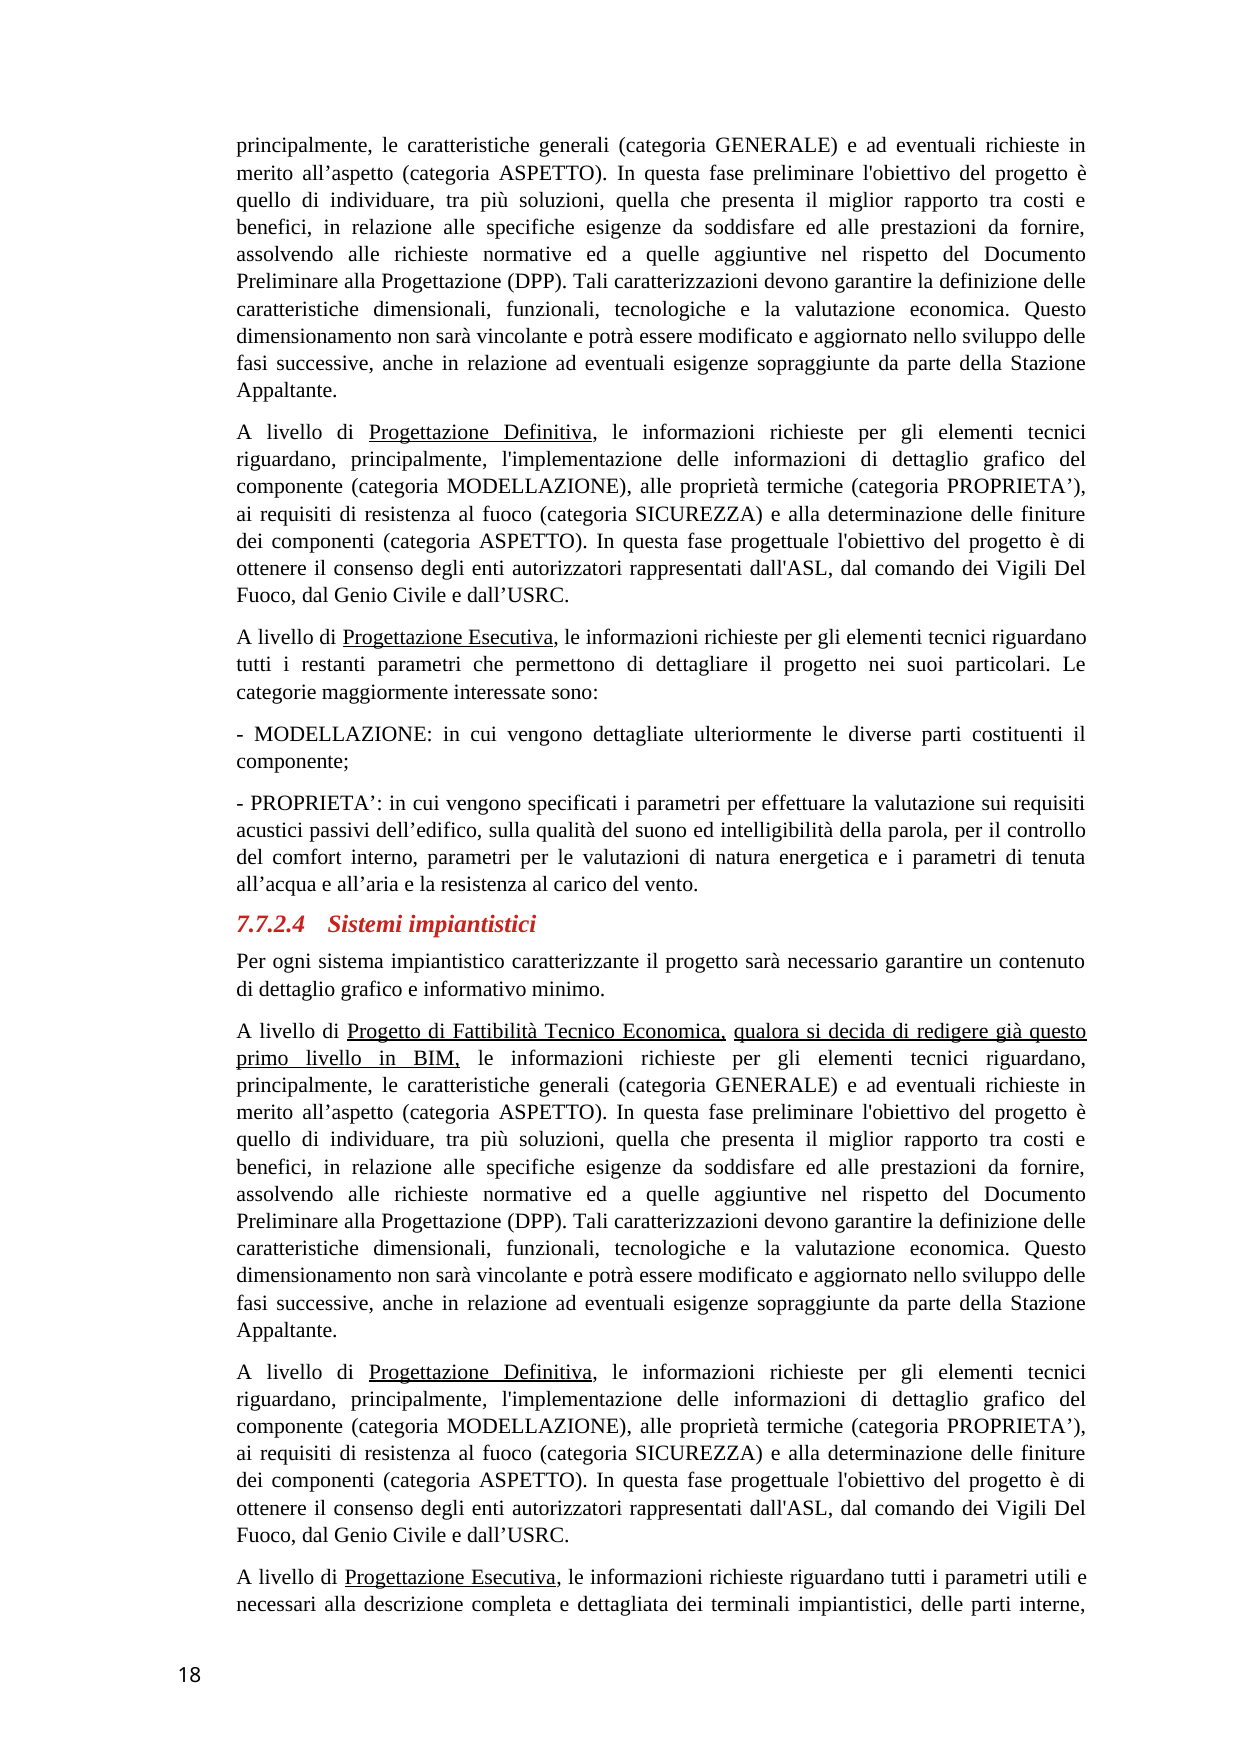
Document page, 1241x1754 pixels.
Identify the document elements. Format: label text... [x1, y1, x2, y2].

text principalmente, le caratteristiche generali (categoria GENERALE) e ad eventuali richieste in merito all’aspetto (categoria ASPETTO). In questa fase preliminare l'obiettivo del progetto è quello di individuare, tra più soluzioni, quella che presenta il miglior rapporto tra costi e benefici, in relazione alle specifiche esigenze da soddisfare ed alle prestazioni da fornire, assolvendo alle richieste normative ed a quelle aggiuntive nel rispetto del Documento Preliminare alla Progettazione (DPP). Tali caratterizzazioni devono garantire la definizione delle caratteristiche dimensionali, funzionali, tecnologiche e la valutazione economica. Questo dimensionamento non sarà vincolante e potrà essere modificato e aggiornato nello sviluppo delle fasi successive, anche in relazione ad eventuali esigenze sopraggiunte da parte della Stazione Appaltante. [236, 132, 1087, 402]
text A livello di Progettazione Esecutiva, le informazioni richieste riguardano tutti i parametri utili e necessari alla descrizione completa e dettagliata dei terminali impiantistici, delle parti interne, [236, 1564, 1087, 1616]
text - MODELLAZIONE: in cui vengono dettagliate ulteriormente le diverse parti costituenti il componente; [236, 721, 1087, 773]
text Per ogni sistema impiantistico caratterizzante il progetto sarà necessario garantire un contenuto di dettaglio grafico e informativo minimo. [236, 948, 1087, 1001]
text A livello di Progettazione Definitiva, le informazioni richieste per gli elementi tecnici riguardano, principalmente, l'implementazione delle informazioni di dettaglio grafico del componente (categoria MODELLAZIONE), alle proprietà termiche (categoria PROPRIETA’), ai requisiti di resistenza al fuoco (categoria SICUREZZA) e alla determinazione delle finiture dei componenti (categoria ASPETTO). In questa fase progettuale l'obiettivo del progetto è di ottenere il consenso degli enti autorizzatori rappresentati dall'ASL, dal comando dei Vigili Del Fuoco, dal Genio Civile e dall’USRC. [236, 419, 1087, 607]
text - PROPRIETA’: in cui vengono specificati i parametri per effettuare la valutazione sui requisiti acustici passivi dell’edifico, sulla qualità del suono ed intelligibilità della parola, per il controllo del comfort interno, parametri per le valutazioni di natura energetica e i parametri di tenuta all’acqua e all’aria e la resistenza al carico del vento. [236, 790, 1087, 897]
text A livello di Progetto di Fattibilità Tecnico Economica, qualora si decida di redigere già questo primo livello in BIM, le informazioni richieste per gli elementi tecnici riguardano, principalmente, le caratteristiche generali (categoria GENERALE) e ad eventuali richieste in merito all’aspetto (categoria ASPETTO). In questa fase preliminare l'obiettivo del progetto è quello di individuare, tra più soluzioni, quella che presenta il miglior rapporto tra costi e benefici, in relazione alle specifiche esigenze da soddisfare ed alle prestazioni da fornire, assolvendo alle richieste normative ed a quelle aggiuntive nel rispetto del Documento Preliminare alla Progettazione (DPP). Tali caratterizzazioni devono garantire la definizione delle caratteristiche dimensionali, funzionali, tecnologiche e la valutazione economica. Questo dimensionamento non sarà vincolante e potrà essere modificato e aggiornato nello sviluppo delle fasi successive, anche in relazione ad eventuali esigenze sopraggiunte da parte della Stazione Appaltante. [236, 1018, 1087, 1342]
subtitle Sistemi impiantistici [236, 909, 1087, 937]
text A livello di Progettazione Esecutiva, le informazioni richieste per gli elementi tecnici riguardano tutti i restanti parametri che permettono di dettagliare il progetto nei suoi particolari. Le categorie maggiormente interessate sono: [236, 624, 1087, 704]
text A livello di Progettazione Definitiva, le informazioni richieste per gli elementi tecnici riguardano, principalmente, l'implementazione delle informazioni di dettaglio grafico del componente (categoria MODELLAZIONE), alle proprietà termiche (categoria PROPRIETA’), ai requisiti di resistenza al fuoco (categoria SICUREZZA) e alla determinazione delle finiture dei componenti (categoria ASPETTO). In questa fase progettuale l'obiettivo del progetto è di ottenere il consenso degli enti autorizzatori rappresentati dall'ASL, dal comando dei Vigili Del Fuoco, dal Genio Civile e dall’USRC. [236, 1359, 1087, 1547]
